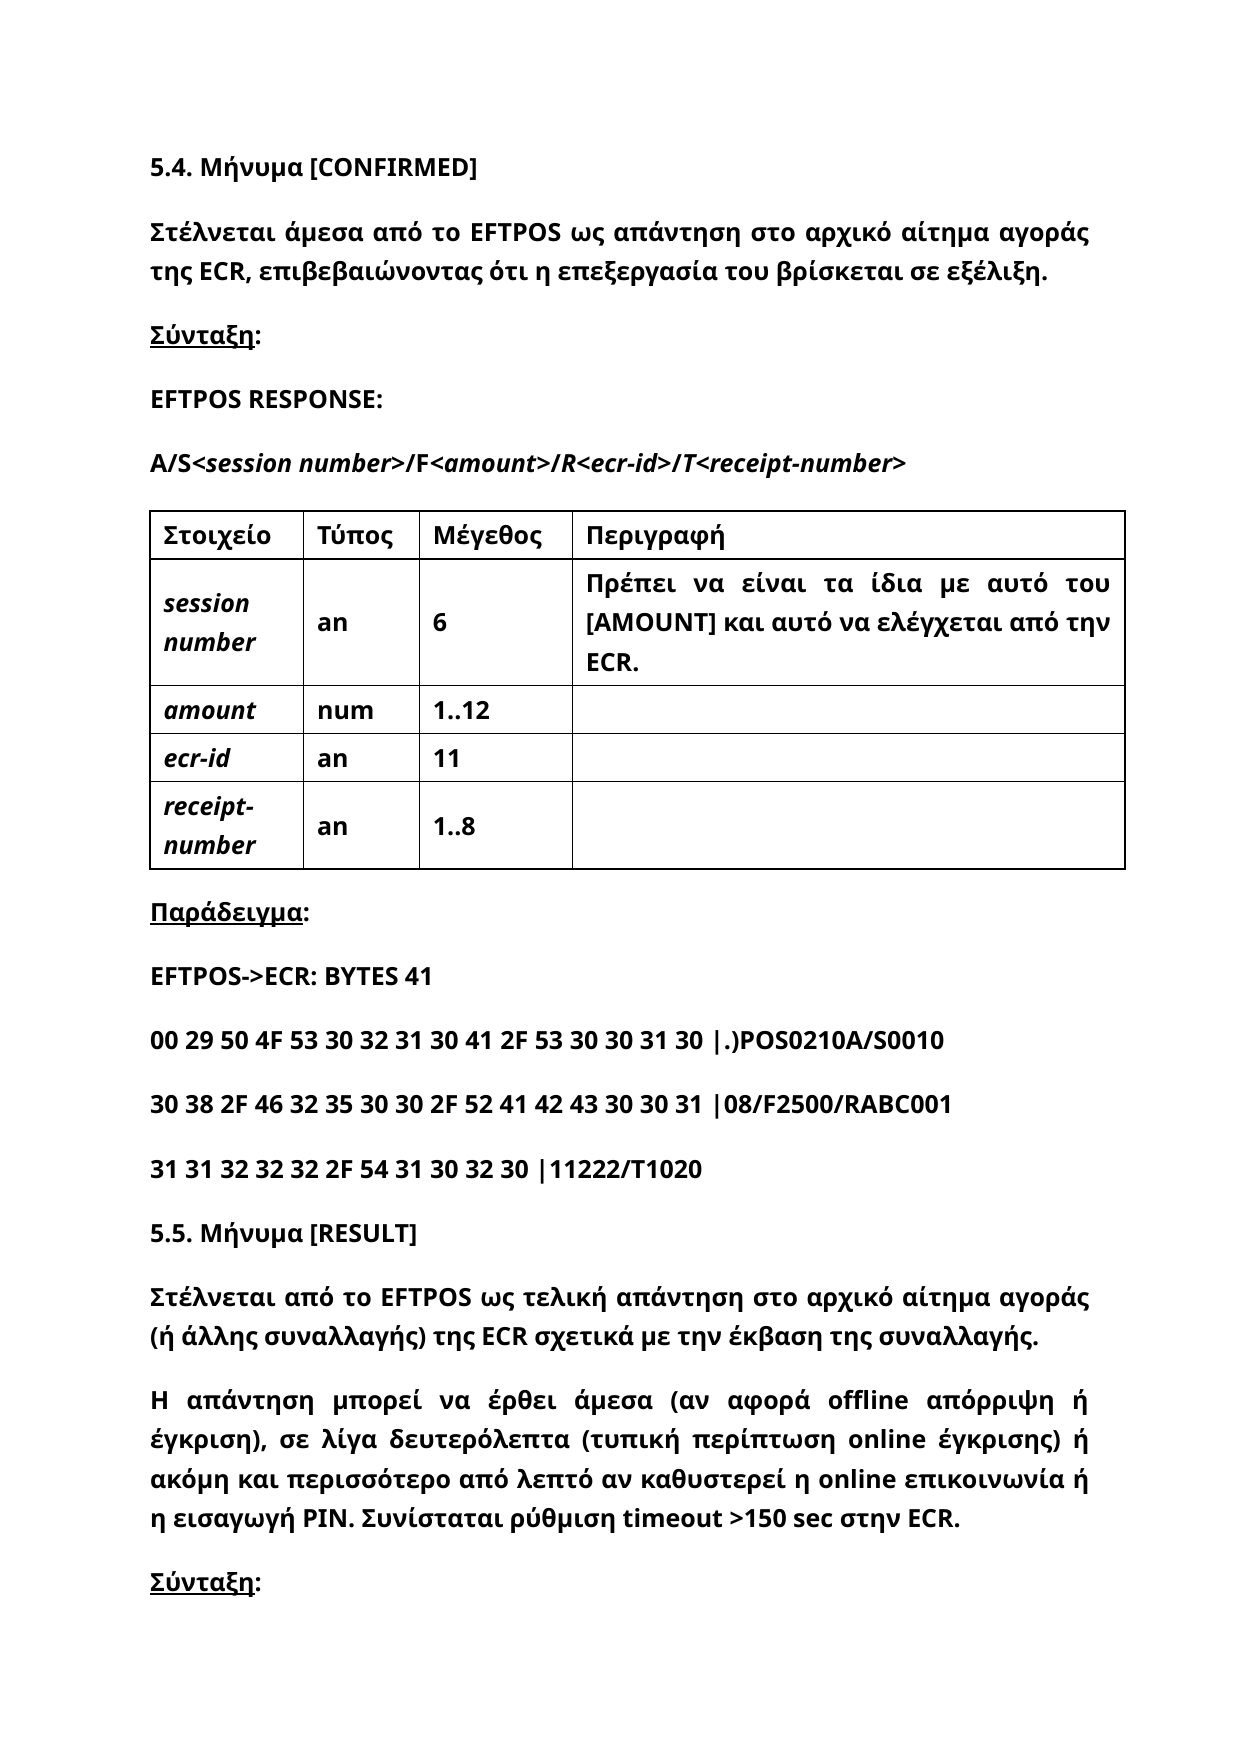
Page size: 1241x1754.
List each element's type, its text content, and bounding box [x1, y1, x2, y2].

text Στέλνεται άμεσα από το EFTPOS ως απάντηση στο αρχικό αίτημα αγοράς της ECR, επιβεβαιώνοντας ότι η επεξεργασία του βρίσκεται σε εξέλιξη. [150, 214, 1090, 287]
table_cell [573, 782, 1124, 868]
text EFTPOS->ECR: BYTES 41 [150, 959, 1090, 993]
table_cell 1..8 [420, 782, 572, 868]
table_cell ecr-id [151, 734, 303, 781]
text 31 31 32 32 32 2F 54 31 30 32 30 |11222/T1020 [150, 1151, 1090, 1185]
table_cell amount [151, 686, 303, 733]
table_cell an [304, 560, 419, 684]
text Η απάντηση μπορεί να έρθει άμεσα (αν αφορά offline απόρριψη ή έγκριση), σε λίγα δευτερόλεπτα (τυπική περίπτωση online έγκρισης) ή ακόμη και περισσότερο από λεπτό αν καθυστερεί η online επικοινωνία ή η εισαγωγή PIN. Συνίσταται ρύθμιση timeout >150 sec στην ECR. [150, 1383, 1090, 1534]
text EFTPOS RESPONSE: [150, 382, 1090, 416]
table_cell 11 [420, 734, 572, 781]
table_cell Πρέπει να είναι τα ίδια με αυτό του [AMOUNT] και αυτό να ελέγχεται από την ECR. [573, 560, 1124, 684]
table_cell session number [151, 560, 303, 684]
text Στέλνεται από το EFTPOS ως τελική απάντηση στο αρχικό αίτημα αγοράς (ή άλλης συναλλαγής) της ECR σχετικά με την έκβαση της συναλλαγής. [150, 1280, 1090, 1353]
text Σύνταξη: [150, 317, 1090, 352]
text Παράδειγμα: [150, 895, 1090, 929]
table_cell receipt-number [151, 782, 303, 868]
table_header Στοιχείο [151, 512, 303, 558]
table_header Περιγραφή [573, 512, 1124, 558]
table_cell an [304, 734, 419, 781]
table_cell 1..12 [420, 686, 572, 733]
text 5.4. Μήνυμα [CONFIRMED] [150, 150, 1090, 184]
text 30 38 2F 46 32 35 30 30 2F 52 41 42 43 30 30 31 |08/F2500/RABC001 [150, 1087, 1090, 1121]
text 5.5. Μήνυμα [RESULT] [150, 1216, 1090, 1249]
table_cell [573, 686, 1124, 733]
table_header Τύπος [304, 512, 419, 558]
table_cell num [304, 686, 419, 733]
table_cell an [304, 782, 419, 868]
table_cell [573, 734, 1124, 781]
table_cell 6 [420, 560, 572, 684]
table_header Μέγεθος [420, 512, 572, 558]
text Σύνταξη: [150, 1565, 1090, 1599]
text 00 29 50 4F 53 30 32 31 30 41 2F 53 30 30 31 30 |.)POS0210A/S0010 [150, 1023, 1090, 1057]
text A/S<session number>/F<amount>/R<ecr-id>/T<receipt-number> [150, 446, 1090, 480]
